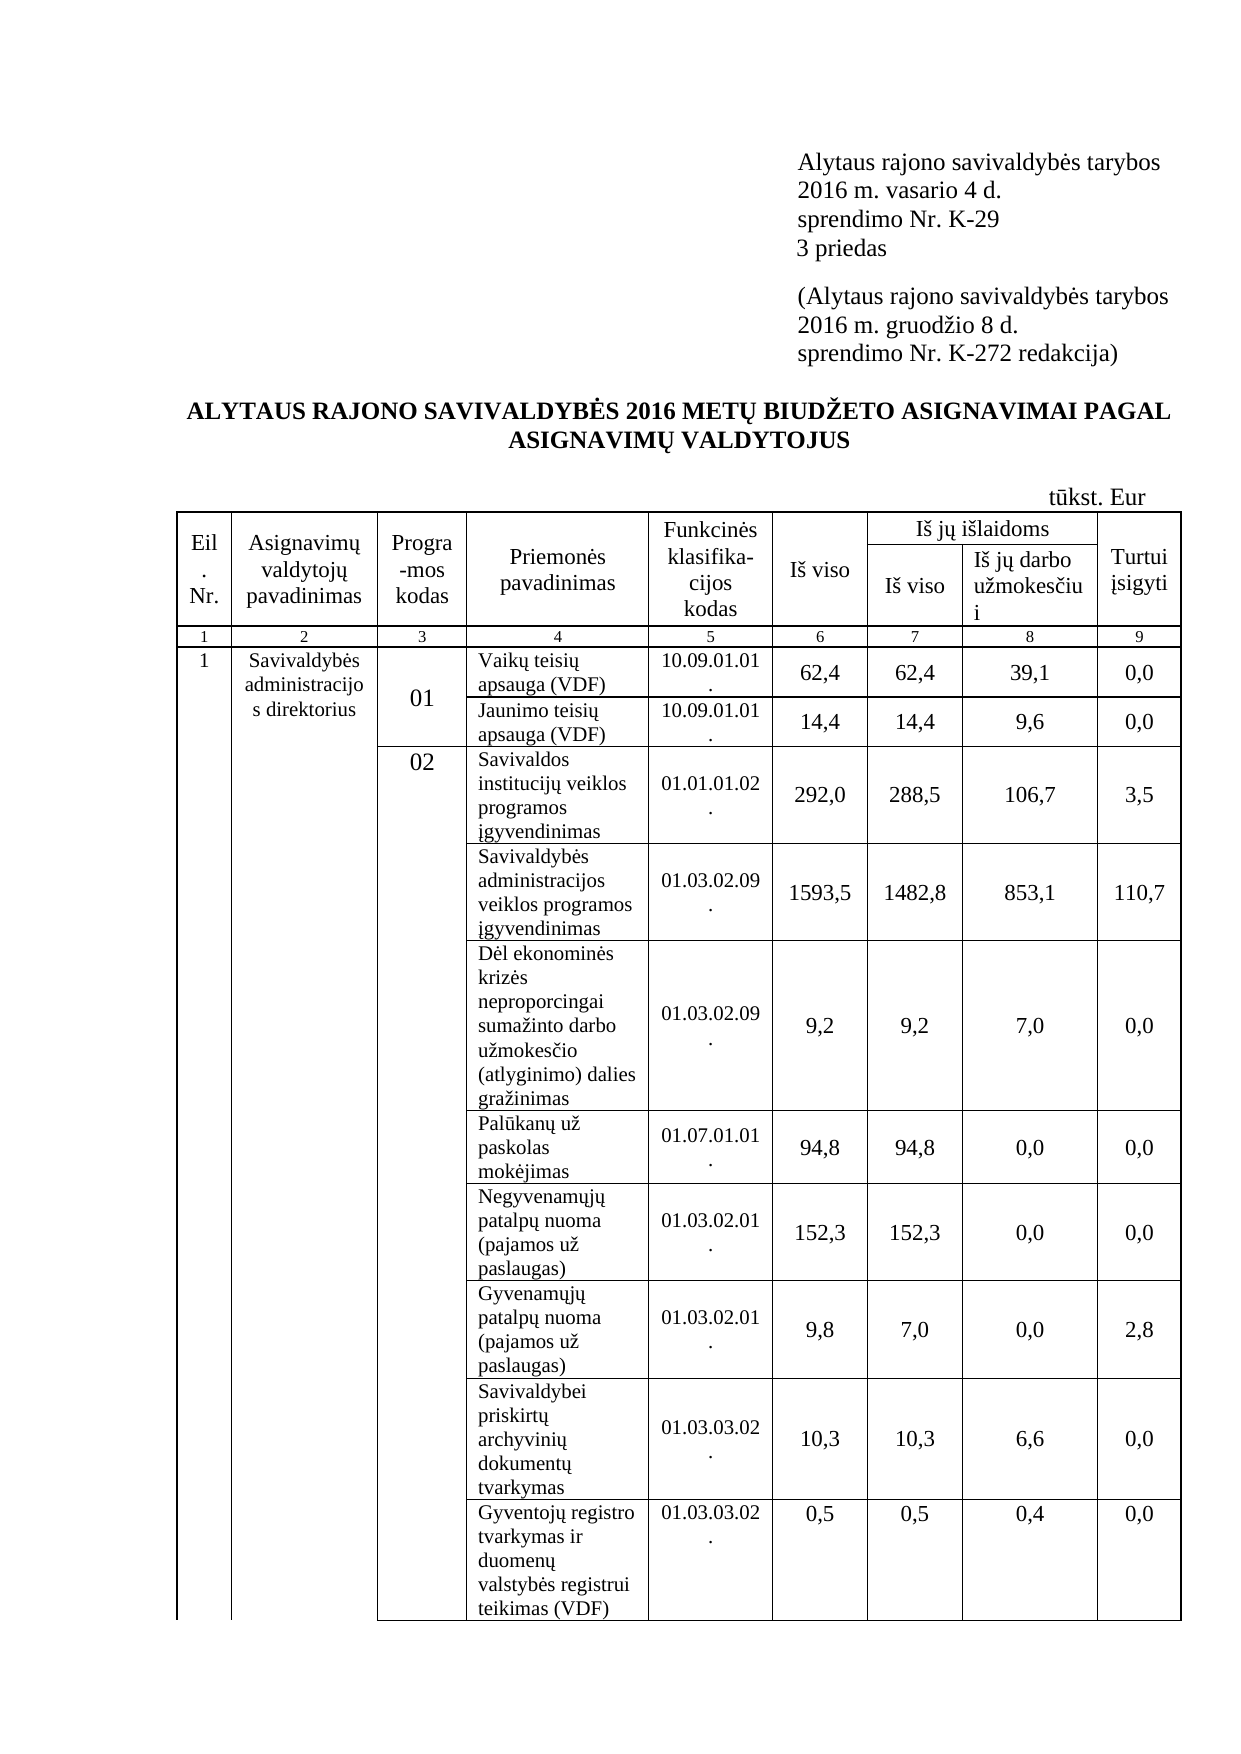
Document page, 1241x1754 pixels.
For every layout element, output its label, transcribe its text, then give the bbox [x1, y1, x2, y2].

table_cell 0,0 [1098, 648, 1180, 696]
table_header Priemonės pavadinimas [467, 513, 648, 625]
table_cell 9,2 [773, 941, 867, 1110]
table_cell 1593,5 [773, 844, 867, 940]
table_cell 10,3 [868, 1379, 962, 1499]
table_cell 01.03.03.02. [649, 1379, 772, 1499]
table_cell Gyventojų registro tvarkymas ir duomenų valstybės registrui teikimas (VDF) [467, 1500, 648, 1620]
table_cell 94,8 [868, 1111, 962, 1183]
table_cell 94,8 [773, 1111, 867, 1183]
table_cell 1 [178, 627, 231, 646]
table_cell 2 [232, 627, 377, 646]
table_cell 62,4 [773, 648, 867, 696]
table_cell Dėl ekonominės krizės neproporcingai sumažinto darbo užmokesčio (atlyginimo) dalies gražinimas [467, 941, 648, 1110]
text Alytaus rajono savivaldybės tarybos [177, 147, 1181, 176]
table_cell 1482,8 [868, 844, 962, 940]
text ALYTAUS RAJONO SAVIVALDYBĖS 2016 METŲ BIUDŽETO ASIGNAVIMAI PAGAL ASIGNAVIMŲ VALDYTOJUS [177, 396, 1181, 453]
table_cell 62,4 [868, 648, 962, 696]
table_cell 01.03.03.02. [649, 1500, 772, 1620]
table_cell 01.03.02.09. [649, 844, 772, 940]
table_cell 0,0 [1098, 698, 1180, 746]
table_cell 7 [868, 627, 962, 646]
text sprendimo Nr. K-29 [177, 204, 1181, 233]
table_cell Savivaldybės administracijos direktorius [232, 648, 377, 1620]
table_cell 853,1 [963, 844, 1097, 940]
table_cell 01.07.01.01. [649, 1111, 772, 1183]
text (Alytaus rajono savivaldybės tarybos [177, 281, 1181, 310]
table_cell 0,0 [963, 1184, 1097, 1280]
table_cell 8 [963, 627, 1097, 646]
table_cell 01.03.02.01. [649, 1281, 772, 1377]
table_cell 01 [378, 648, 466, 746]
text 2016 m. vasario 4 d. [177, 176, 1181, 204]
table_header Funkcinės klasifika-cijos kodas [649, 513, 772, 625]
table_cell 288,5 [868, 747, 962, 843]
table_cell 5 [649, 627, 772, 646]
table_cell 10,3 [773, 1379, 867, 1499]
table_cell 0,0 [963, 1281, 1097, 1377]
table_cell 14,4 [868, 698, 962, 746]
table_header Iš viso [773, 513, 867, 625]
table_cell 152,3 [773, 1184, 867, 1280]
table_cell 39,1 [963, 648, 1097, 696]
table_cell 9 [1098, 627, 1180, 646]
table_cell 7,0 [868, 1281, 962, 1377]
table_cell 10.09.01.01. [649, 648, 772, 696]
table_cell Savivaldybei priskirtų archyvinių dokumentų tvarkymas [467, 1379, 648, 1499]
table_cell 0,5 [868, 1500, 962, 1620]
table_cell 14,4 [773, 698, 867, 746]
table_cell 02 [378, 747, 466, 1620]
table_cell Jaunimo teisių apsauga (VDF) [467, 698, 648, 746]
table_header Asignavimų valdytojų pavadinimas [232, 513, 377, 625]
table_header Iš jų išlaidoms [868, 513, 1097, 544]
table_header Eil. Nr. [178, 513, 231, 625]
table_cell 0,0 [1098, 1184, 1180, 1280]
table_cell 0,0 [1098, 1111, 1180, 1183]
table_cell 9,6 [963, 698, 1097, 746]
text tūkst. Eur [177, 482, 1181, 511]
table_cell 106,7 [963, 747, 1097, 843]
table_cell Vaikų teisių apsauga (VDF) [467, 648, 648, 696]
table_cell 0,0 [963, 1111, 1097, 1183]
table_cell 9,2 [868, 941, 962, 1110]
table_cell 110,7 [1098, 844, 1180, 940]
table_cell 3,5 [1098, 747, 1180, 843]
table_cell 3 [378, 627, 466, 646]
table_cell Iš viso [868, 545, 962, 625]
table_cell Negyvenamųjų patalpų nuoma (pajamos už paslaugas) [467, 1184, 648, 1280]
table_cell 2,8 [1098, 1281, 1180, 1377]
table_cell 01.03.02.09. [649, 941, 772, 1110]
table_cell 9,8 [773, 1281, 867, 1377]
table_cell Savivaldos institucijų veiklos programos įgyvendinimas [467, 747, 648, 843]
table_cell 0,0 [1098, 941, 1180, 1110]
table_cell 292,0 [773, 747, 867, 843]
table_cell 4 [467, 627, 648, 646]
table_cell Palūkanų už paskolas mokėjimas [467, 1111, 648, 1183]
table_cell 0,0 [1098, 1379, 1180, 1499]
table_cell 0,5 [773, 1500, 867, 1620]
table_cell 152,3 [868, 1184, 962, 1280]
table_cell 6 [773, 627, 867, 646]
table_cell Savivaldybės administracijos veiklos programos įgyvendinimas [467, 844, 648, 940]
text sprendimo Nr. K-272 redakcija) [177, 338, 1181, 367]
table_cell 01.01.01.02. [649, 747, 772, 843]
table_cell 10.09.01.01. [649, 698, 772, 746]
table_cell 0,0 [1098, 1500, 1180, 1620]
table_cell 01.03.02.01. [649, 1184, 772, 1280]
table_cell Iš jų darbo užmokesčiui [963, 545, 1097, 625]
table_cell 7,0 [963, 941, 1097, 1110]
table_header Progra-mos kodas [378, 513, 466, 625]
table_cell 1 [178, 648, 231, 1620]
text 3 priedas [796, 233, 1181, 262]
table_cell 0,4 [963, 1500, 1097, 1620]
table_cell Gyvenamųjų patalpų nuoma (pajamos už paslaugas) [467, 1281, 648, 1377]
text 2016 m. gruodžio 8 d. [177, 310, 1181, 338]
table_header Turtui įsigyti [1098, 513, 1180, 625]
table_cell 6,6 [963, 1379, 1097, 1499]
